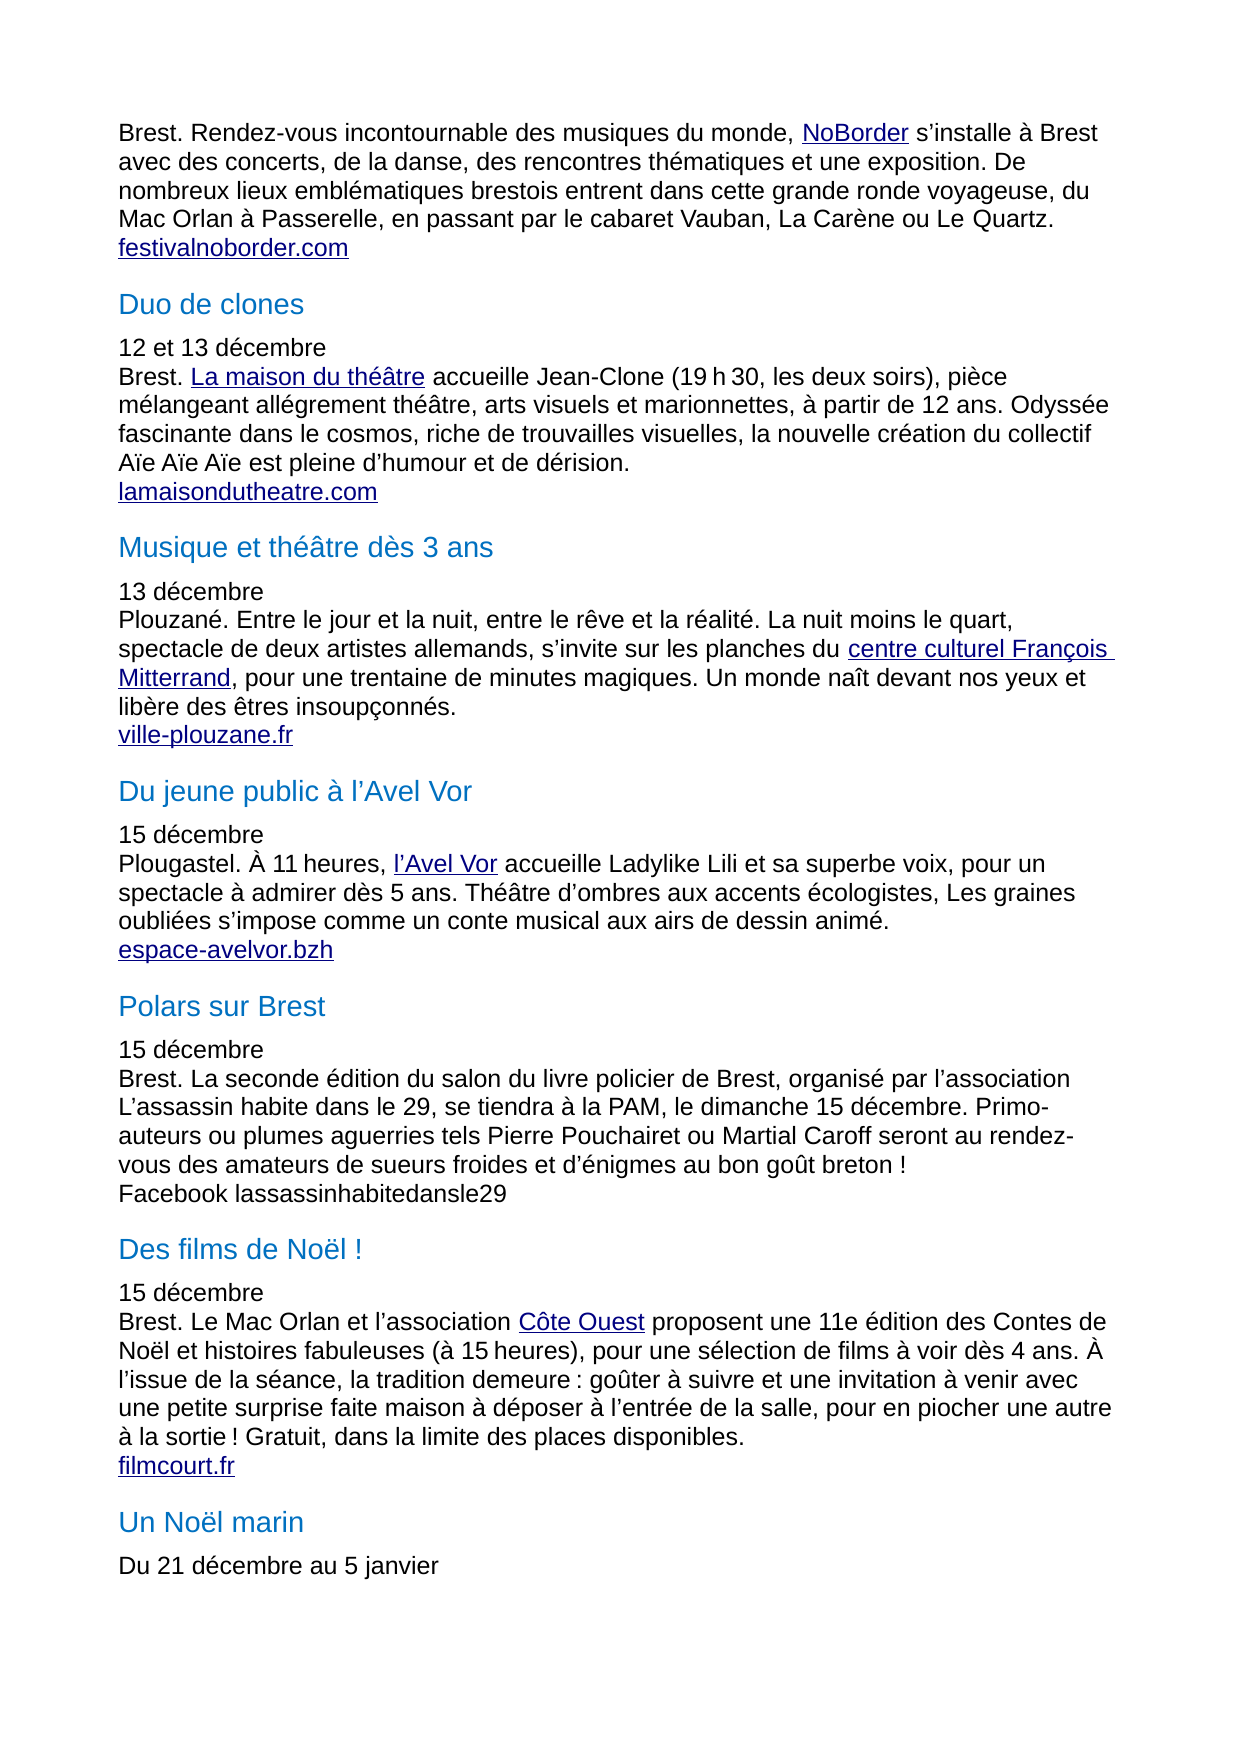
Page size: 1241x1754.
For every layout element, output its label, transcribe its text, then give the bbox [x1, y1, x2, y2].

text 13 décembre [118, 576, 1122, 605]
text ville-plouzane.fr [118, 720, 1122, 749]
text espace-avelvor.bzh [118, 935, 1122, 964]
text Brest. La seconde édition du salon du livre policier de Brest, organisé par l’association L’assassin habite dans le 29, se tiendra à la PAM, le dimanche 15 décembre. Primo-auteurs ou plumes aguerries tels Pierre Pouchairet ou Martial Caroff seront au rendez-vous des amateurs de sueurs froides et d’énigmes au bon goût breton ! [118, 1063, 1122, 1178]
text Plougastel. À 11 heures, l’Avel Vor accueille Ladylike Lili et sa superbe voix, pour un spectacle à admirer dès 5 ans. Théâtre d’ombres aux accents écologistes, Les graines oubliées s’impose comme un conte musical aux airs de dessin animé. [118, 849, 1122, 935]
subtitle Un Noël marin [118, 1504, 1122, 1538]
subtitle Des films de Noël ! [118, 1232, 1122, 1266]
text Du 21 décembre au 5 janvier [118, 1551, 1122, 1579]
subtitle Duo de clones [118, 287, 1122, 320]
text festivalnoborder.com [118, 233, 1122, 262]
text Plouzané. Entre le jour et la nuit, entre le rêve et la réalité. La nuit moins le quart, spectacle de deux artistes allemands, s’invite sur les planches du centre culturel François Mitterrand, pour une trentaine de minutes magiques. Un monde naît devant nos yeux et libère des êtres insoupçonnés. [118, 605, 1122, 720]
text 15 décembre [118, 820, 1122, 849]
subtitle Musique et théâtre dès 3 ans [118, 530, 1122, 564]
subtitle Polars sur Brest [118, 989, 1122, 1022]
text 15 décembre [118, 1278, 1122, 1307]
text Brest. Rendez-vous incontournable des musiques du monde, NoBorder s’installe à Brest avec des concerts, de la danse, des rencontres thématiques et une exposition. De nombreux lieux emblématiques brestois entrent dans cette grande ronde voyageuse, du Mac Orlan à Passerelle, en passant par le cabaret Vauban, La Carène ou Le Quartz. [118, 118, 1122, 233]
text Brest. La maison du théâtre accueille Jean-Clone (19 h 30, les deux soirs), pièce mélangeant allégrement théâtre, arts visuels et marionnettes, à partir de 12 ans. Odyssée fascinante dans le cosmos, riche de trouvailles visuelles, la nouvelle création du collectif Aïe Aïe Aïe est pleine d’humour et de dérision. [118, 362, 1122, 477]
text filmcourt.fr [118, 1451, 1122, 1479]
text lamaisondutheatre.com [118, 477, 1122, 505]
text 12 et 13 décembre [118, 333, 1122, 362]
subtitle Du jeune public à l’Avel Vor [118, 774, 1122, 807]
text 15 décembre [118, 1035, 1122, 1063]
text Facebook lassassinhabitedansle29 [118, 1178, 1122, 1207]
text Brest. Le Mac Orlan et l’association Côte Ouest proposent une 11e édition des Contes de Noël et histoires fabuleuses (à 15 heures), pour une sélection de films à voir dès 4 ans. À l’issue de la séance, la tradition demeure : goûter à suivre et une invitation à venir avec une petite surprise faite maison à déposer à l’entrée de la salle, pour en piocher une autre à la sortie ! Gratuit, dans la limite des places disponibles. [118, 1307, 1122, 1451]
